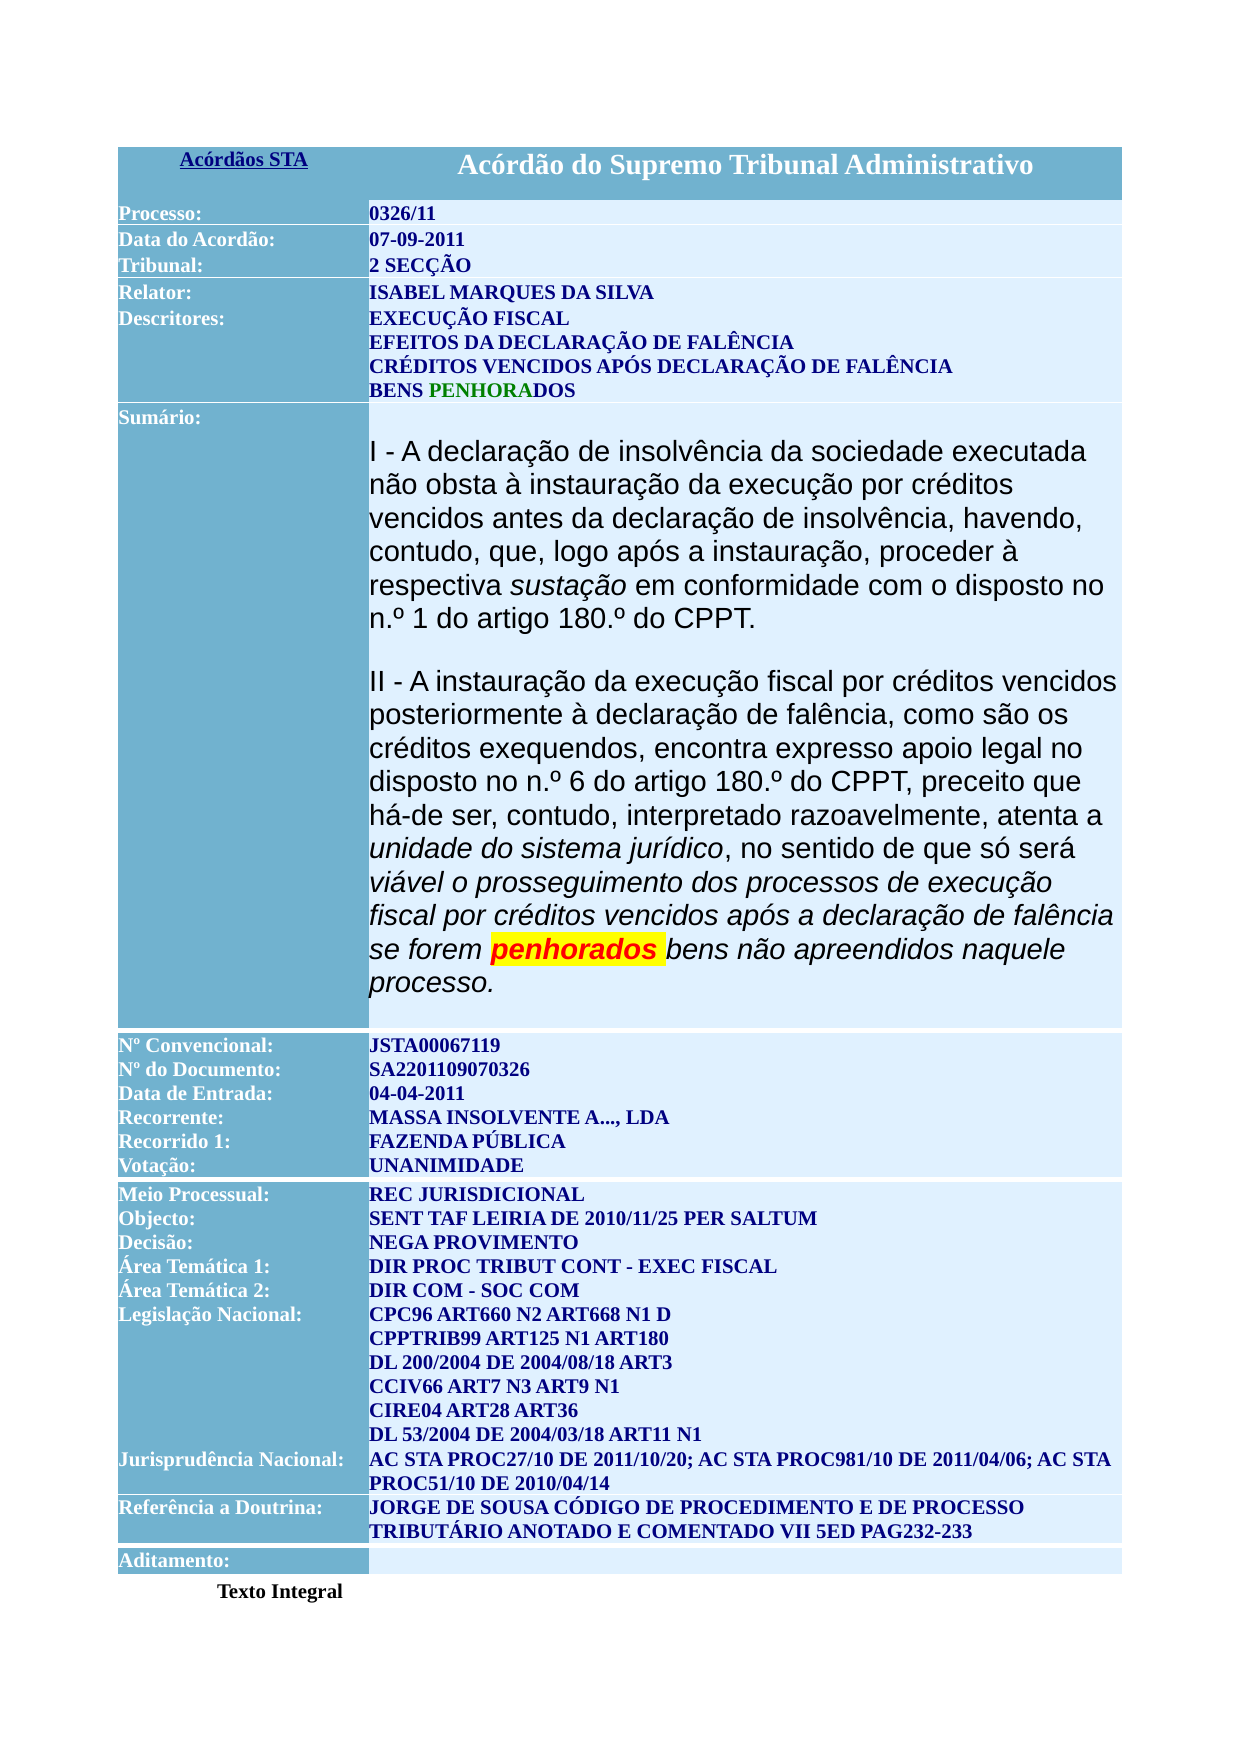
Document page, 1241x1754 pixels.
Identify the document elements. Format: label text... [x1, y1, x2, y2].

table_cell SA2201109070326 [369, 1057, 1122, 1081]
table_cell Recorrente: [118, 1105, 369, 1129]
table_cell Legislação Nacional: [118, 1302, 369, 1446]
table_cell ISABEL MARQUES DA SILVA [369, 280, 1122, 304]
table_cell JORGE DE SOUSA CÓDIGO DE PROCEDIMENTO E DE PROCESSO TRIBUTÁRIO ANOTADO E COMENTADO VII 5ED PAG232-233 [369, 1495, 1122, 1543]
table_cell DIR COM - SOC COM [369, 1278, 1122, 1302]
table_cell JSTA00067119 [369, 1033, 1122, 1057]
table_cell Processo: [118, 200, 369, 224]
table_cell Aditamento: [118, 1548, 369, 1572]
table_cell Data do Acordão: [118, 227, 369, 251]
table_cell Data de Entrada: [118, 1081, 369, 1105]
table_header Acórdão do Supremo Tribunal Administrativo [369, 147, 1122, 200]
table_cell Nº do Documento: [118, 1057, 369, 1081]
table_cell EXECUÇÃO FISCAL EFEITOS DA DECLARAÇÃO DE FALÊNCIA CRÉDITOS VENCIDOS APÓS DECLARAÇÃO DE FALÊNCIA BENS PENHORADOS [369, 306, 1122, 402]
table_cell Jurisprudência Nacional: [118, 1446, 369, 1494]
table_cell Relator: [118, 280, 369, 304]
table_cell REC JURISDICIONAL [369, 1182, 1122, 1206]
table_cell 04-04-2011 [369, 1081, 1122, 1105]
table_cell SENT TAF LEIRIA DE 2010/11/25 PER SALTUM [369, 1206, 1122, 1230]
table_cell Nº Convencional: [118, 1033, 369, 1057]
table_cell Tribunal: [118, 253, 369, 277]
table_cell UNANIMIDADE [369, 1153, 1122, 1177]
table_cell Objecto: [118, 1206, 369, 1230]
table_cell Votação: [118, 1153, 369, 1177]
table_cell Descritores: [118, 306, 369, 402]
table_cell DIR PROC TRIBUT CONT - EXEC FISCAL [369, 1254, 1122, 1278]
table_header Acórdãos STA [118, 147, 369, 200]
table_cell Decisão: [118, 1230, 369, 1254]
table_cell [369, 1548, 1122, 1572]
table_cell Meio Processual: [118, 1182, 369, 1206]
table_cell Recorrido 1: [118, 1129, 369, 1153]
table_cell FAZENDA PÚBLICA [369, 1129, 1122, 1153]
table_cell AC STA PROC27/10 DE 2011/10/20; AC STA PROC981/10 DE 2011/04/06; AC STA PROC51/10 DE 2010/04/14 [369, 1446, 1122, 1494]
table_cell I - A declaração de insolvência da sociedade executada não obsta à instauração da execução por créditos vencidos antes da declaração de insolvência, havendo, contudo, que, logo após a instauração, proceder à respectiva sustação em conformidade com o disposto no n.º 1 do artigo 180.º do CPPT. II - A instauração da execução fiscal por créditos vencidos posteriormente à declaração de falência, como são os créditos exequendos, encontra expresso apoio legal no disposto no n.º 6 do artigo 180.º do CPPT, preceito que há-de ser, contudo, interpretado razoavelmente, atenta a unidade do sistema jurídico, no sentido de que só será viável o prosseguimento dos processos de execução fiscal por créditos vencidos após a declaração de falência se forem penhorados bens não apreendidos naquele processo. [369, 405, 1122, 1028]
table_cell CPC96 ART660 N2 ART668 N1 D CPPTRIB99 ART125 N1 ART180 DL 200/2004 DE 2004/08/18 ART3 CCIV66 ART7 N3 ART9 N1 CIRE04 ART28 ART36 DL 53/2004 DE 2004/03/18 ART11 N1 [369, 1302, 1122, 1446]
list Texto Integral [162, 1574, 1122, 1603]
table_cell Sumário: [118, 405, 369, 1028]
table_cell 0326/11 [369, 200, 1122, 224]
table_cell 07-09-2011 [369, 227, 1122, 251]
table_cell NEGA PROVIMENTO [369, 1230, 1122, 1254]
table_cell Referência a Doutrina: [118, 1495, 369, 1543]
table_cell Área Temática 1: [118, 1254, 369, 1278]
table_cell Área Temática 2: [118, 1278, 369, 1302]
table_cell MASSA INSOLVENTE A..., LDA [369, 1105, 1122, 1129]
table_cell 2 SECÇÃO [369, 253, 1122, 277]
